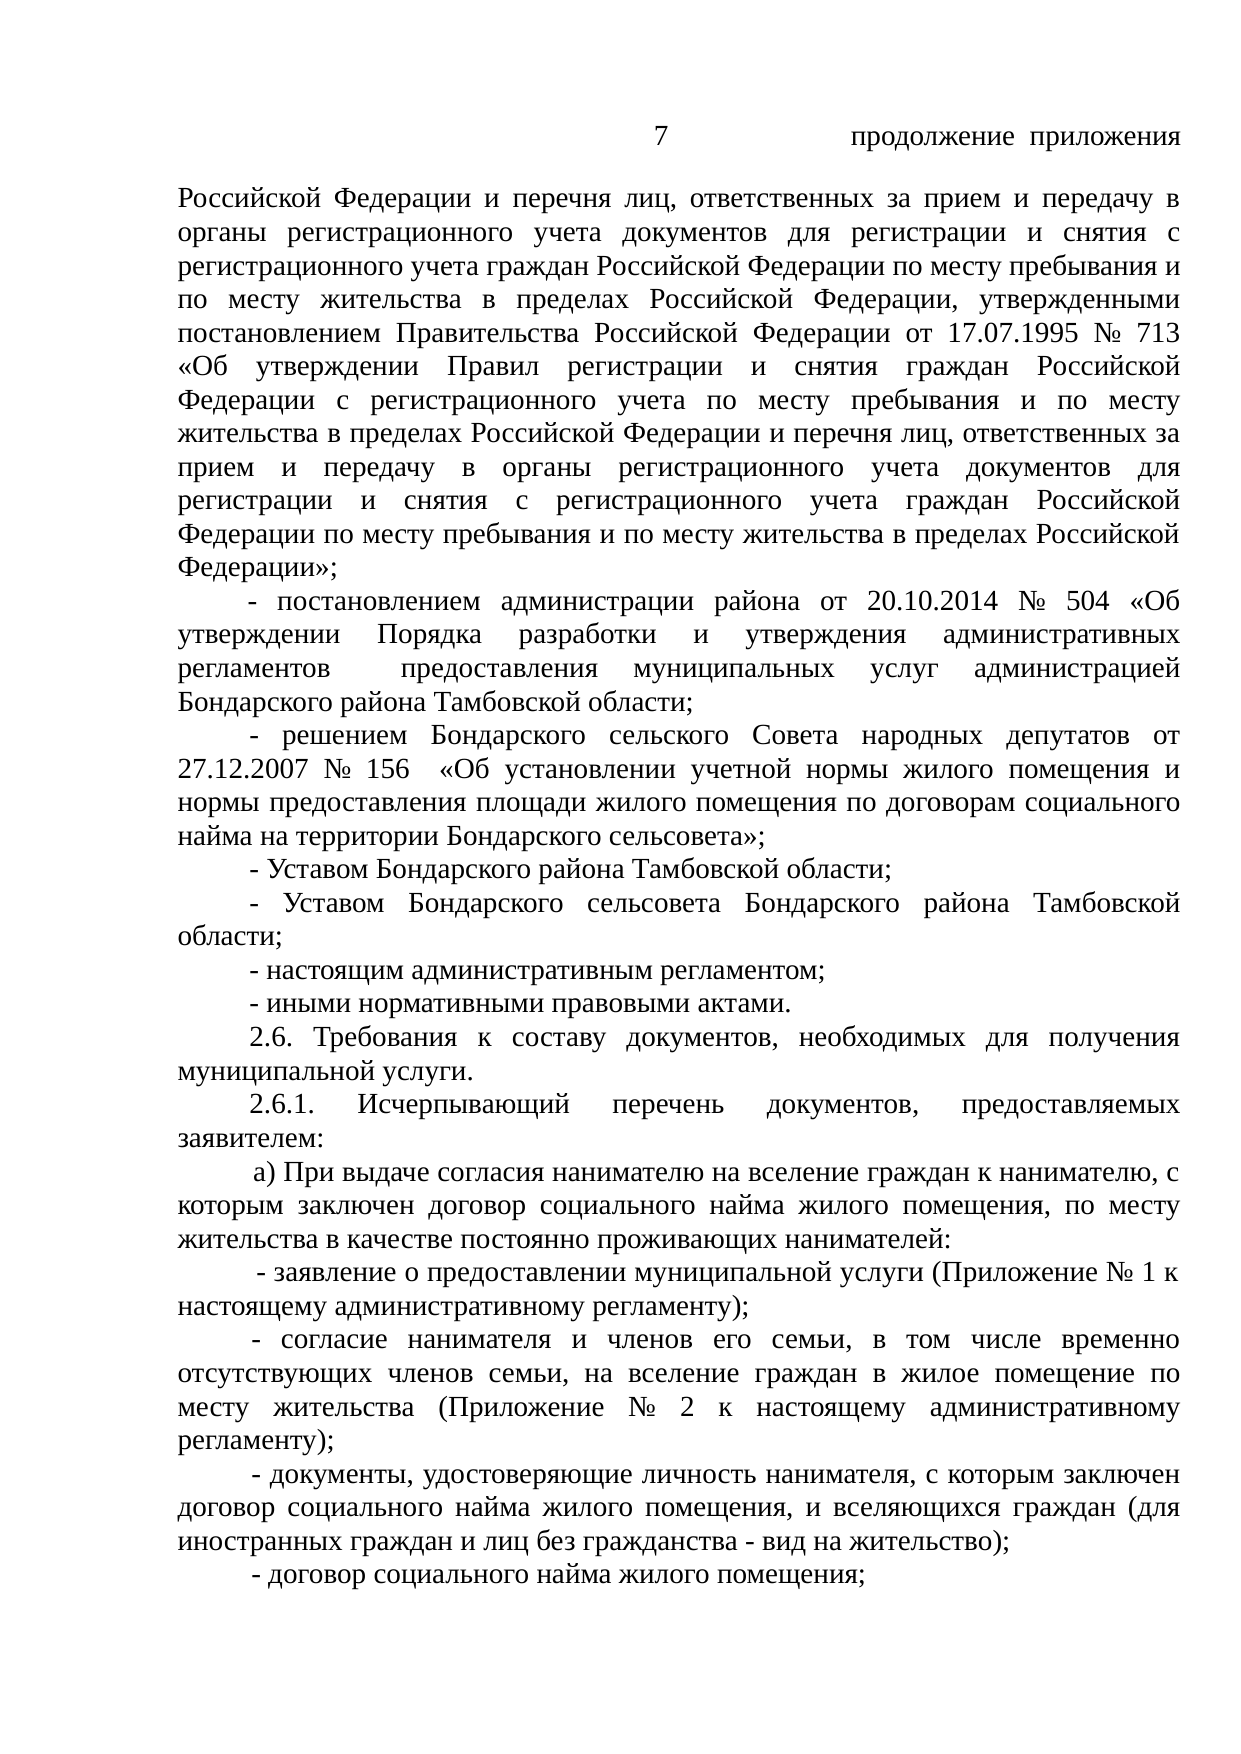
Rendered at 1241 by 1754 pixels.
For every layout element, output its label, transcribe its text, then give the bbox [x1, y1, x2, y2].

text - согласие нанимателя и членов его семьи, в том числе временно отсутствующих членов семьи, на вселение граждан в жилое помещение по месту жительства (Приложение № 2 к настоящему административному регламенту); [177, 1322, 1181, 1456]
text - документы, удостоверяющие личность нанимателя, с которым заключен договор социального найма жилого помещения, и вселяющихся граждан (для иностранных граждан и лиц без гражданства - вид на жительство); [177, 1456, 1181, 1556]
text - настоящим административным регламентом; [177, 953, 1181, 986]
text - иными нормативными правовыми актами. [177, 986, 1181, 1020]
text 2.6.1. Исчерпывающий перечень документов, предоставляемых заявителем: [177, 1087, 1181, 1154]
text а) При выдаче согласия нанимателю на вселение граждан к нанимателю, с которым заключен договор социального найма жилого помещения, по месту жительства в качестве постоянно проживающих нанимателей: [177, 1154, 1181, 1254]
text Российской Федерации и перечня лиц, ответственных за прием и передачу в органы регистрационного учета документов для регистрации и снятия с регистрационного учета граждан Российской Федерации по месту пребывания и по месту жительства в пределах Российской Федерации, утвержденными постановлением Правительства Российской Федерации от 17.07.1995 № 713 «Об утверждении Правил регистрации и снятия граждан Российской Федерации с регистрационного учета по месту пребывания и по месту жительства в пределах Российской Федерации и перечня лиц, ответственных за прием и передачу в органы регистрационного учета документов для регистрации и снятия с регистрационного учета граждан Российской Федерации по месту пребывания и по месту жительства в пределах Российской Федерации»; [177, 181, 1181, 584]
text - договор социального найма жилого помещения; [177, 1556, 1181, 1590]
text - Уставом Бондарского сельсовета Бондарского района Тамбовской области; [177, 886, 1181, 953]
text 2.6. Требования к составу документов, необходимых для получения муниципальной услуги. [177, 1020, 1181, 1087]
text - решением Бондарского сельского Совета народных депутатов от 27.12.2007 № 156 «Об установлении учетной нормы жилого помещения и нормы предоставления площади жилого помещения по договорам социального найма на территории Бондарского сельсовета»; [177, 718, 1181, 852]
text - постановлением администрации района от 20.10.2014 № 504 «Об утверждении Порядка разработки и утверждения административных регламентов предоставления муниципальных услуг администрацией Бондарского района Тамбовской области; [177, 584, 1181, 718]
text - Уставом Бондарского района Тамбовской области; [177, 852, 1181, 886]
text - заявление о предоставлении муниципальной услуги (Приложение № 1 к настоящему административному регламенту); [177, 1254, 1181, 1322]
